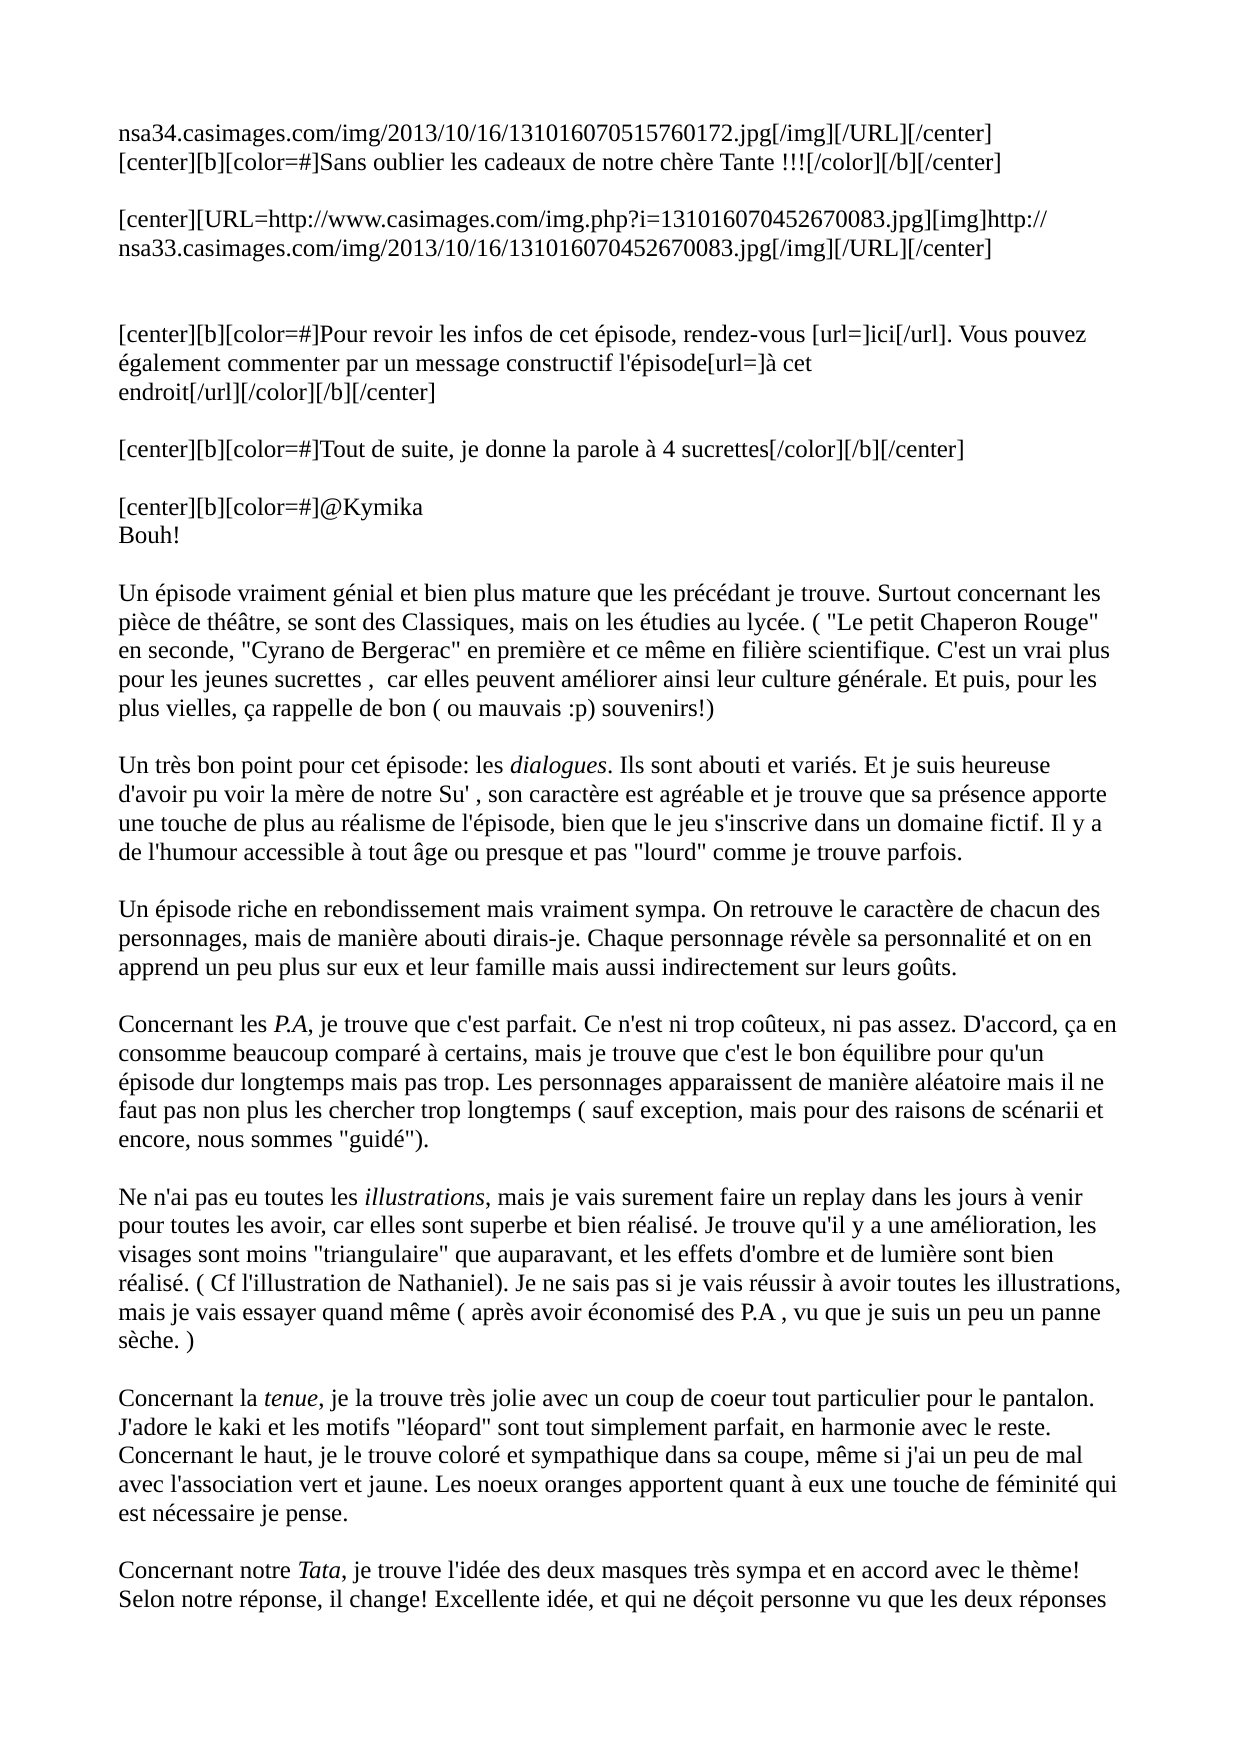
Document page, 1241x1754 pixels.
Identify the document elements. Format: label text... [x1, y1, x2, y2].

text [center][b][color=#]Sans oublier les cadeaux de notre chère Tante !!![/color][/b][/center] [118, 147, 1122, 176]
text Bouh! Un épisode vraiment génial et bien plus mature que les précédant je trouve. Surtout concernant les pièce de théâtre, se sont des Classiques, mais on les étudies au lycée. ( "Le petit Chaperon Rouge" en seconde, "Cyrano de Bergerac" en première et ce même en filière scientifique. C'est un vrai plus pour les jeunes sucrettes , car elles peuvent améliorer ainsi leur culture générale. Et puis, pour les plus vielles, ça rappelle de bon ( ou mauvais :p) souvenirs!) Un très bon point pour cet épisode: les dialogues. Ils sont abouti et variés. Et je suis heureuse d'avoir pu voir la mère de notre Su' , son caractère est agréable et je trouve que sa présence apporte une touche de plus au réalisme de l'épisode, bien que le jeu s'inscrive dans un domaine fictif. Il y a de l'humour accessible à tout âge ou presque et pas "lourd" comme je trouve parfois. Un épisode riche en rebondissement mais vraiment sympa. On retrouve le caractère de chacun des personnages, mais de manière abouti dirais-je. Chaque personnage révèle sa personnalité et on en apprend un peu plus sur eux et leur famille mais aussi indirectement sur leurs goûts. Concernant les P.A, je trouve que c'est parfait. Ce n'est ni trop coûteux, ni pas assez. D'accord, ça en consomme beaucoup comparé à certains, mais je trouve que c'est le bon équilibre pour qu'un épisode dur longtemps mais pas trop. Les personnages apparaissent de manière aléatoire mais il ne faut pas non plus les chercher trop longtemps ( sauf exception, mais pour des raisons de scénarii et encore, nous sommes "guidé"). Ne n'ai pas eu toutes les illustrations, mais je vais surement faire un replay dans les jours à venir pour toutes les avoir, car elles sont superbe et bien réalisé. Je trouve qu'il y a une amélioration, les visages sont moins "triangulaire" que auparavant, et les effets d'ombre et de lumière sont bien réalisé. ( Cf l'illustration de Nathaniel). Je ne sais pas si je vais réussir à avoir toutes les illustrations, mais je vais essayer quand même ( après avoir économisé des P.A , vu que je suis un peu un panne sèche. ) Concernant la tenue, je la trouve très jolie avec un coup de coeur tout particulier pour le pantalon. J'adore le kaki et les motifs "léopard" sont tout simplement parfait, en harmonie avec le reste. Concernant le haut, je le trouve coloré et sympathique dans sa coupe, même si j'ai un peu de mal avec l'association vert et jaune. Les noeux oranges apportent quant à eux une touche de féminité qui est nécessaire je pense. Concernant notre Tata, je trouve l'idée des deux masques très sympa et en accord avec le thème! Selon notre réponse, il change! Excellente idée, et qui ne déçoit personne vu que les deux réponses [118, 521, 1122, 1613]
text nsa34.casimages.com/img/2013/10/16/131016070515760172.jpg[/img][/URL][/center] [118, 118, 1122, 147]
text [center][b][color=#]Pour revoir les infos de cet épisode, rendez-vous [url=]ici[/url]. Vous pouvez également commenter par un message constructif l'épisode[url=]à cet endroit[/url][/color][/b][/center] [118, 319, 1122, 406]
text [center][b][color=#]Tout de suite, je donne la parole à 4 sucrettes[/color][/b][/center] [118, 434, 1122, 463]
text [center][URL=http://www.casimages.com/img.php?i=131016070452670083.jpg][img]http://nsa33.casimages.com/img/2013/10/16/131016070452670083.jpg[/img][/URL][/center] [118, 204, 1122, 262]
text [center][b][color=#]@Kymika [118, 492, 1122, 521]
